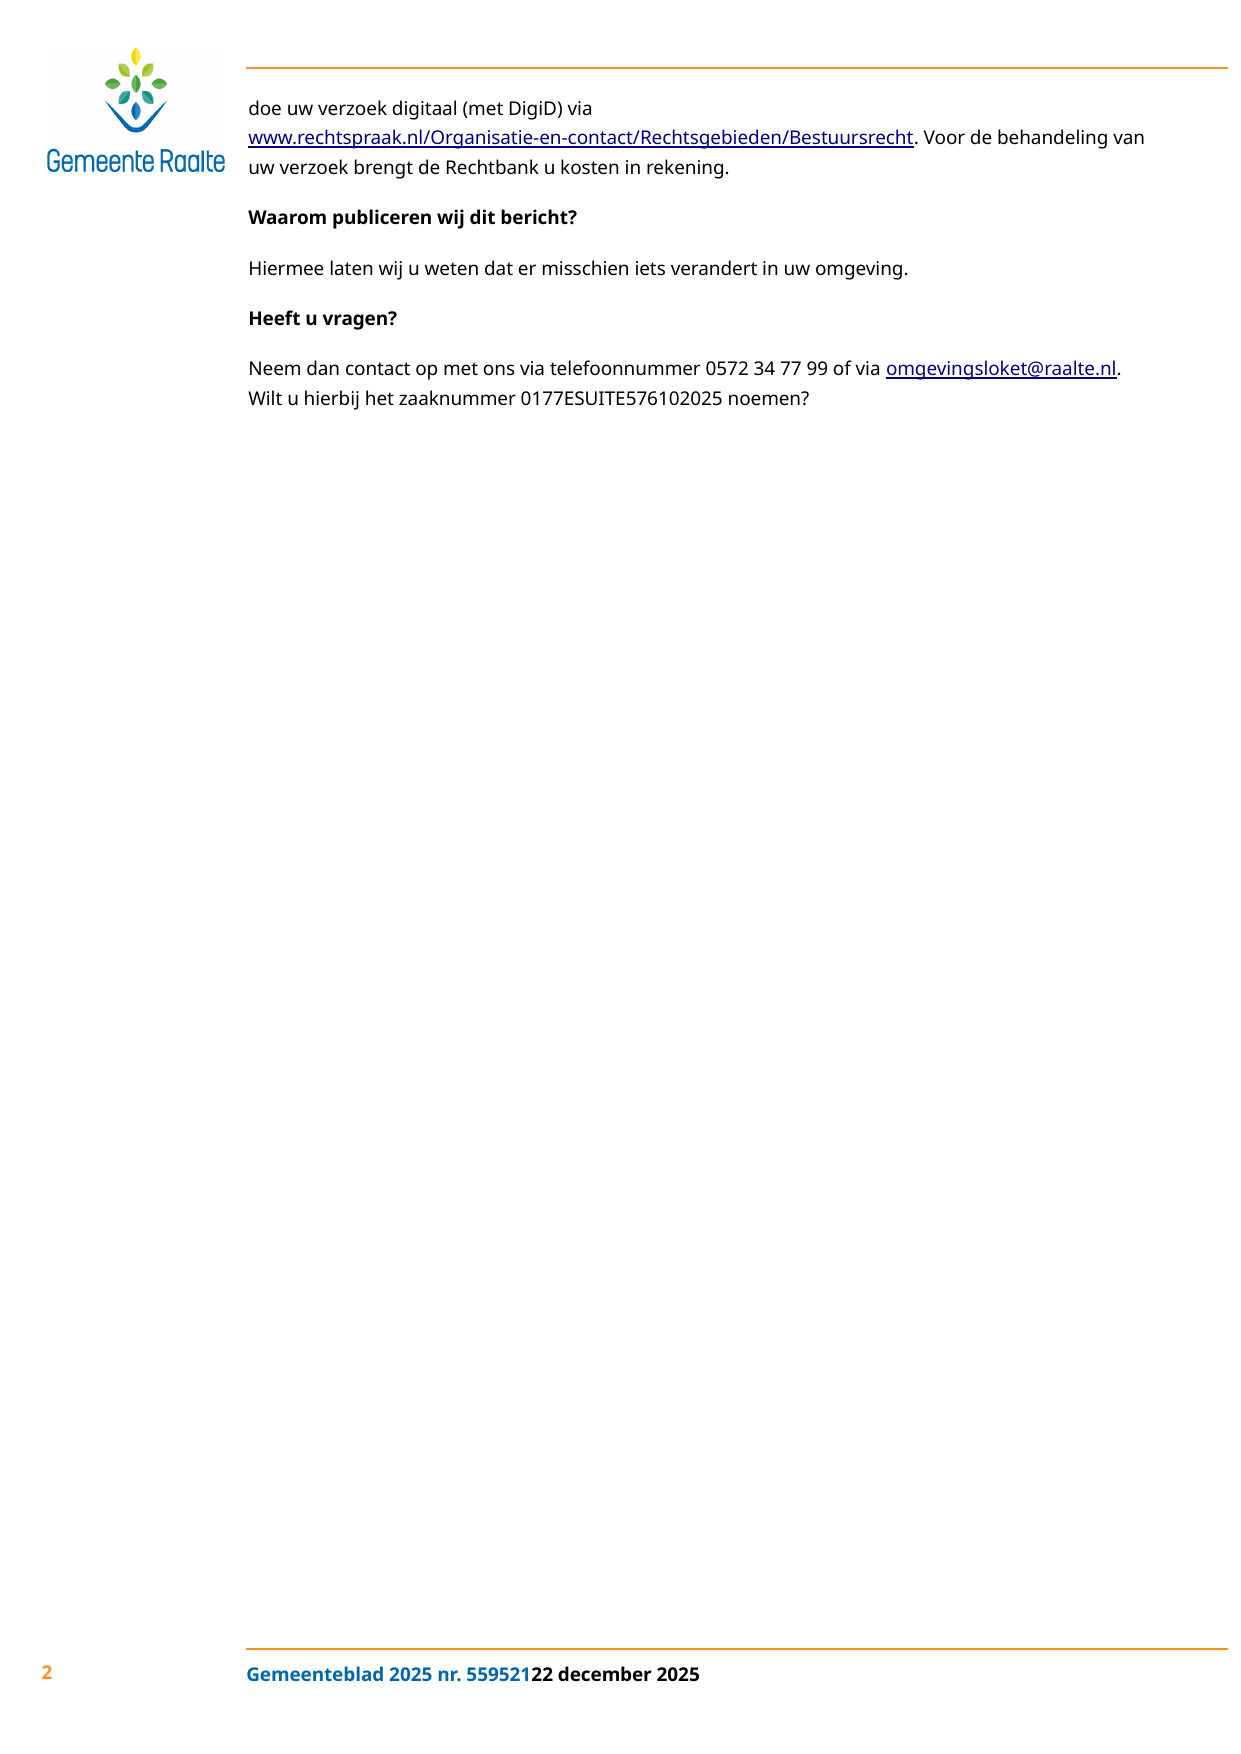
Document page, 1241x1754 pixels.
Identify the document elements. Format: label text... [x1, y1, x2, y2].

text Heeft u vragen? [248, 305, 1152, 331]
text Hiermee laten wij u weten dat er misschien iets verandert in uw omgeving. [248, 255, 1152, 281]
text doe uw verzoek digitaal (met DigiD) via www.rechtspraak.nl/Organisatie-en-contact/Rechtsgebieden/Bestuursrecht. Voor de behandeling van uw verzoek brengt de Rechtbank u kosten in rekening. [248, 95, 1152, 180]
text Neem dan contact op met ons via telefoonnummer 0572 34 77 99 of via omgevingsloket@raalte.nl. Wilt u hierbij het zaaknummer 0177ESUITE576102025 noemen? [248, 356, 1152, 411]
picture [41, 47, 231, 172]
text Waarom publiceren wij dit bericht? [248, 204, 1152, 230]
